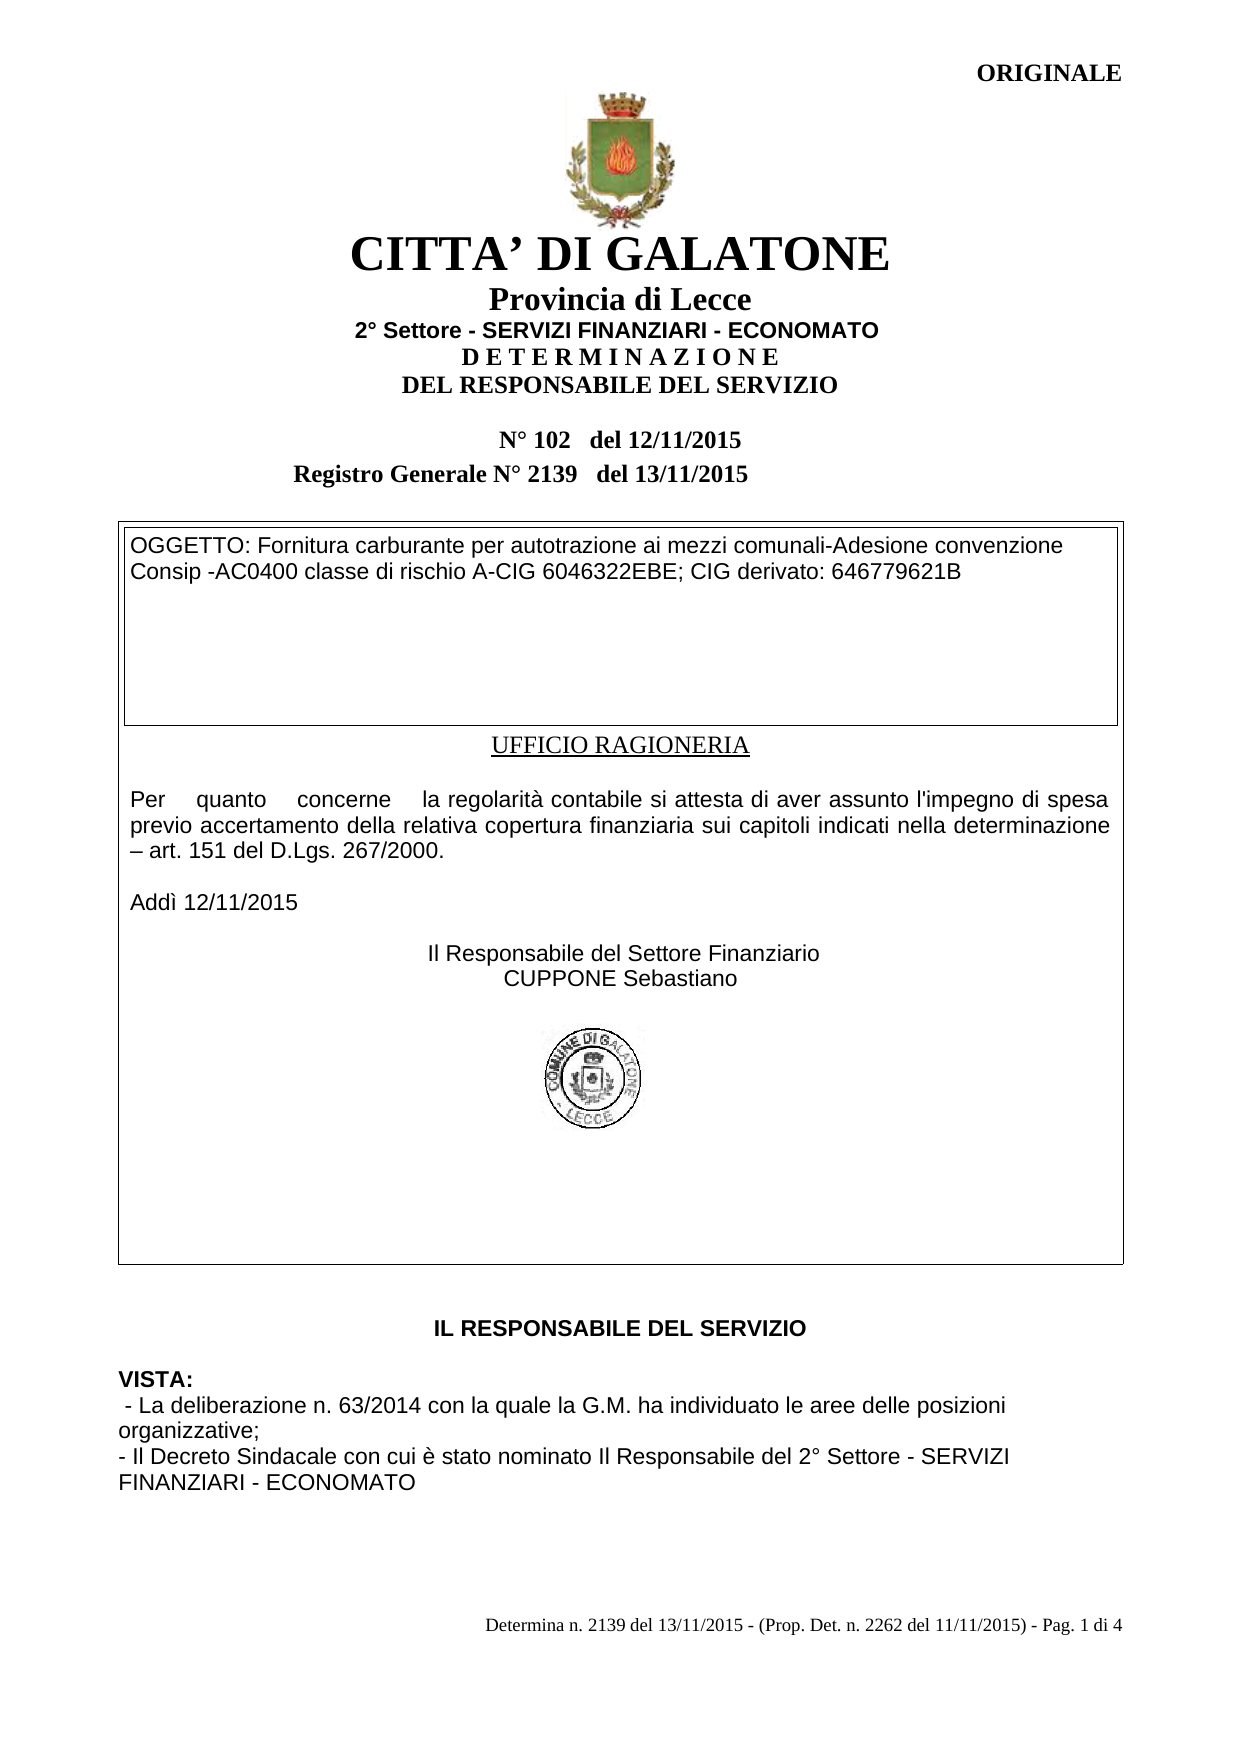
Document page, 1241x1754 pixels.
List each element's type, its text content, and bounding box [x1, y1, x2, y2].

text Registro Generale N° 2139 del 13/11/2015 [118, 460, 1122, 488]
table_header [119, 522, 1123, 1264]
text IL RESPONSABILE DEL SERVIZIO [118, 1316, 1122, 1341]
text 2° Settore - SERVIZI FINANZIARI - ECONOMATO [118, 318, 1122, 343]
table_header OGGETTO: Fornitura carburante per autotrazione ai mezzi comunali-Adesione convenzione Consip -AC0400 classe di rischio A-CIG 6046322EBE; CIG derivato: 646779621B [125, 528, 1117, 725]
text N° 102 del 12/11/2015 [118, 426, 1122, 454]
list - La deliberazione n. 63/2014 con la quale la G.M. ha individuato le aree delle posizioni organizzative; [118, 1392, 1122, 1444]
list - Il Decreto Sindacale con cui è stato nominato Il Responsabile del 2° Settore - SERVIZI FINANZIARI - ECONOMATO [118, 1444, 1122, 1495]
table_cell UFFICIO RAGIONERIA Per quanto concerne la regolarità contabile si attesta di aver assunto l'impegno di spesa previo accertamento della relativa copertura finanziaria sui capitoli indicati nella determinazione – art. 151 del D.Lgs. 267/2000. Addì 12/11/2015 Il Responsabile del Settore Finanziario CUPPONE Sebastiano f.toCUPPONE Sebastiano [124, 726, 1117, 1171]
text Provincia di Lecce [118, 281, 1122, 318]
picture [540, 1023, 650, 1140]
text VISTA: [118, 1367, 1122, 1392]
text DEL RESPONSABILE DEL SERVIZIO [118, 371, 1122, 399]
text CITTA’ DI GALATONE [118, 225, 1122, 281]
text ORIGINALE [118, 59, 1122, 87]
text D E T E R M I N A Z I O N E [118, 343, 1122, 371]
